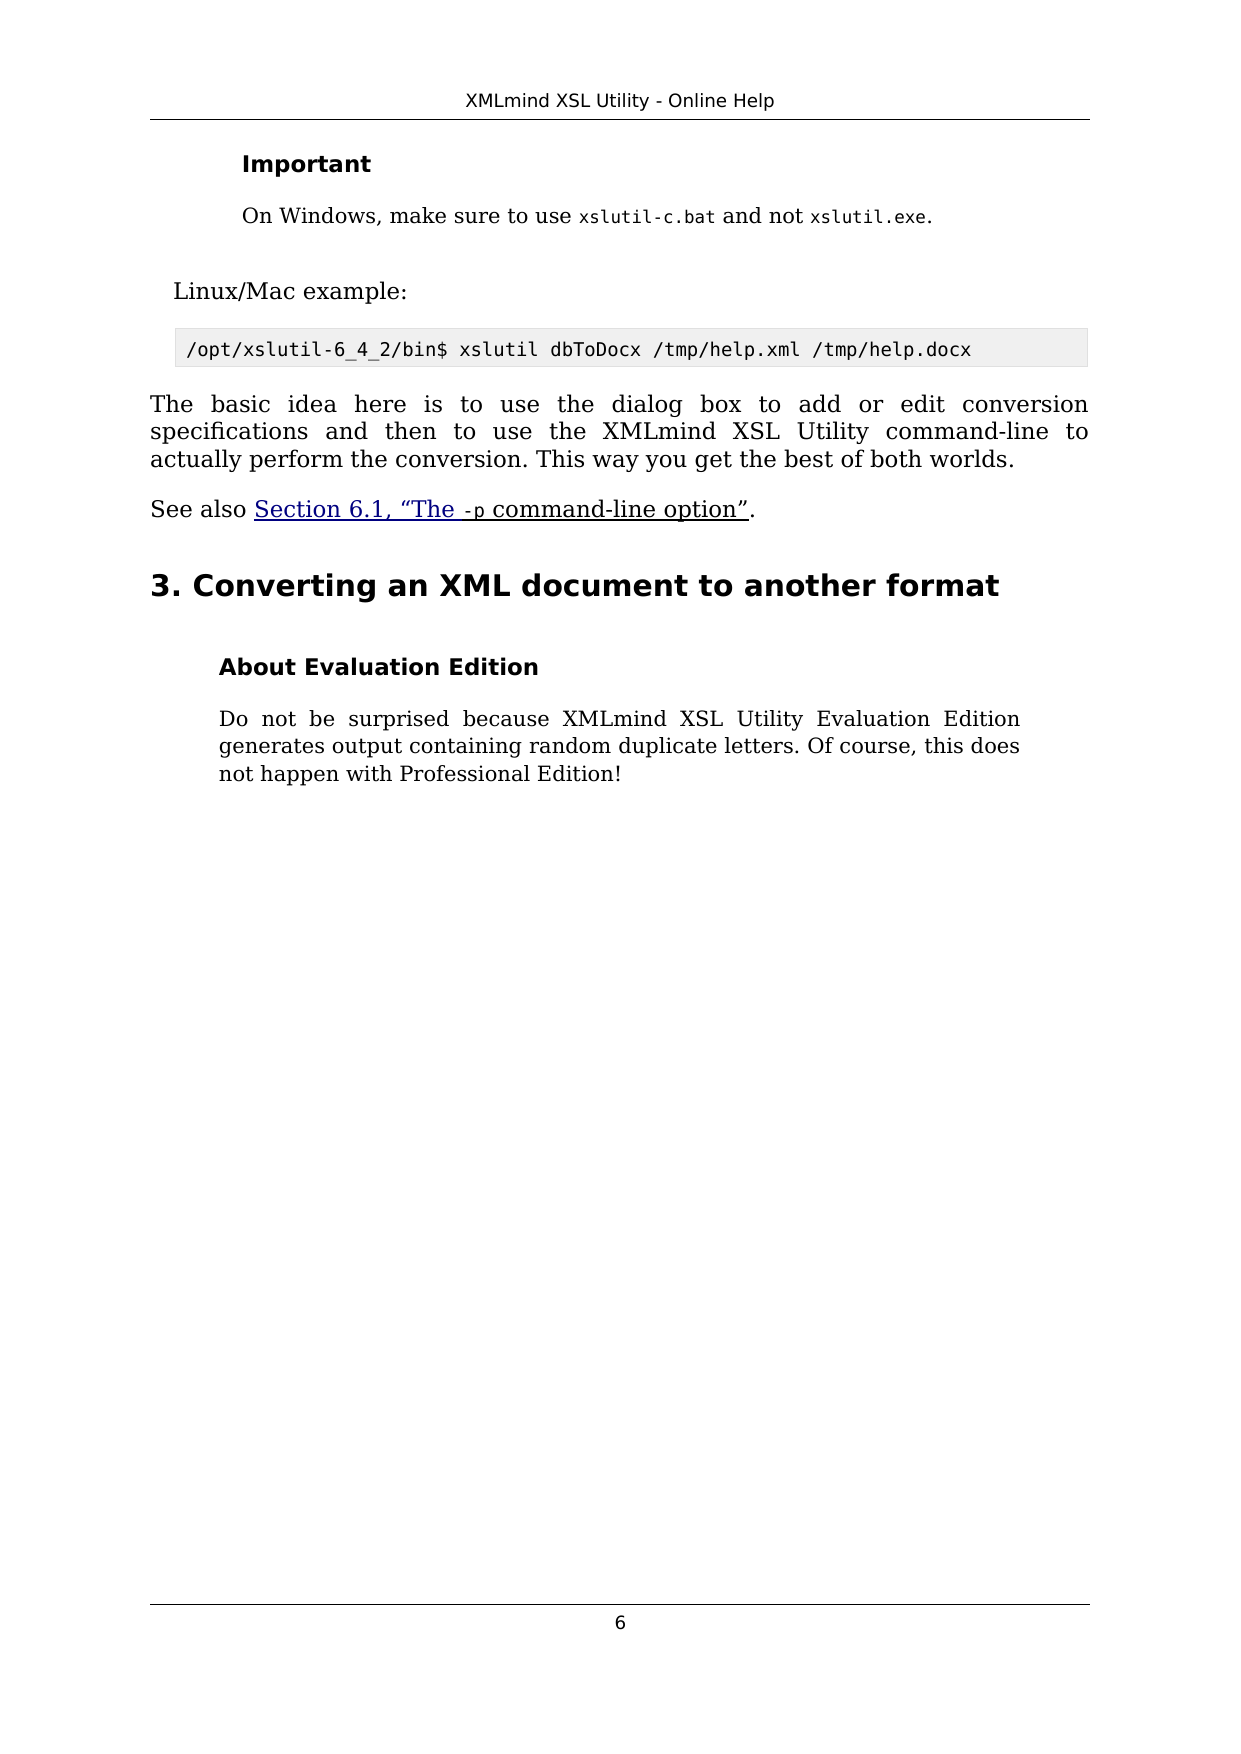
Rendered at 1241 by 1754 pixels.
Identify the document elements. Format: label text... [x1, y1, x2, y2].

text The basic idea here is to use the dialog box to add or edit conversion specifications and then to use the XMLmind XSL Utility command-line to actually perform the conversion. This way you get the best of both worlds. [150, 390, 1090, 472]
text Linux/Mac example: [173, 278, 1090, 305]
text 3. Converting an XML document to another format [150, 569, 1090, 603]
text /opt/xslutil-6_4_2/bin$ xslutil dbToDocx /tmp/help.xml /tmp/help.docx [176, 329, 1087, 366]
table_header Important On Windows, make sure to use xslutil-c.bat and not xslutil.exe. [242, 150, 1021, 228]
text See also Section 6.1, “The -p command-line option”. [150, 495, 1090, 523]
table_header About Evaluation Edition Do not be surprised because XMLmind XSL Utility Evaluation Edition generates output containing random duplicate letters. Of course, this does not happen with Professional Edition! [219, 653, 1021, 786]
